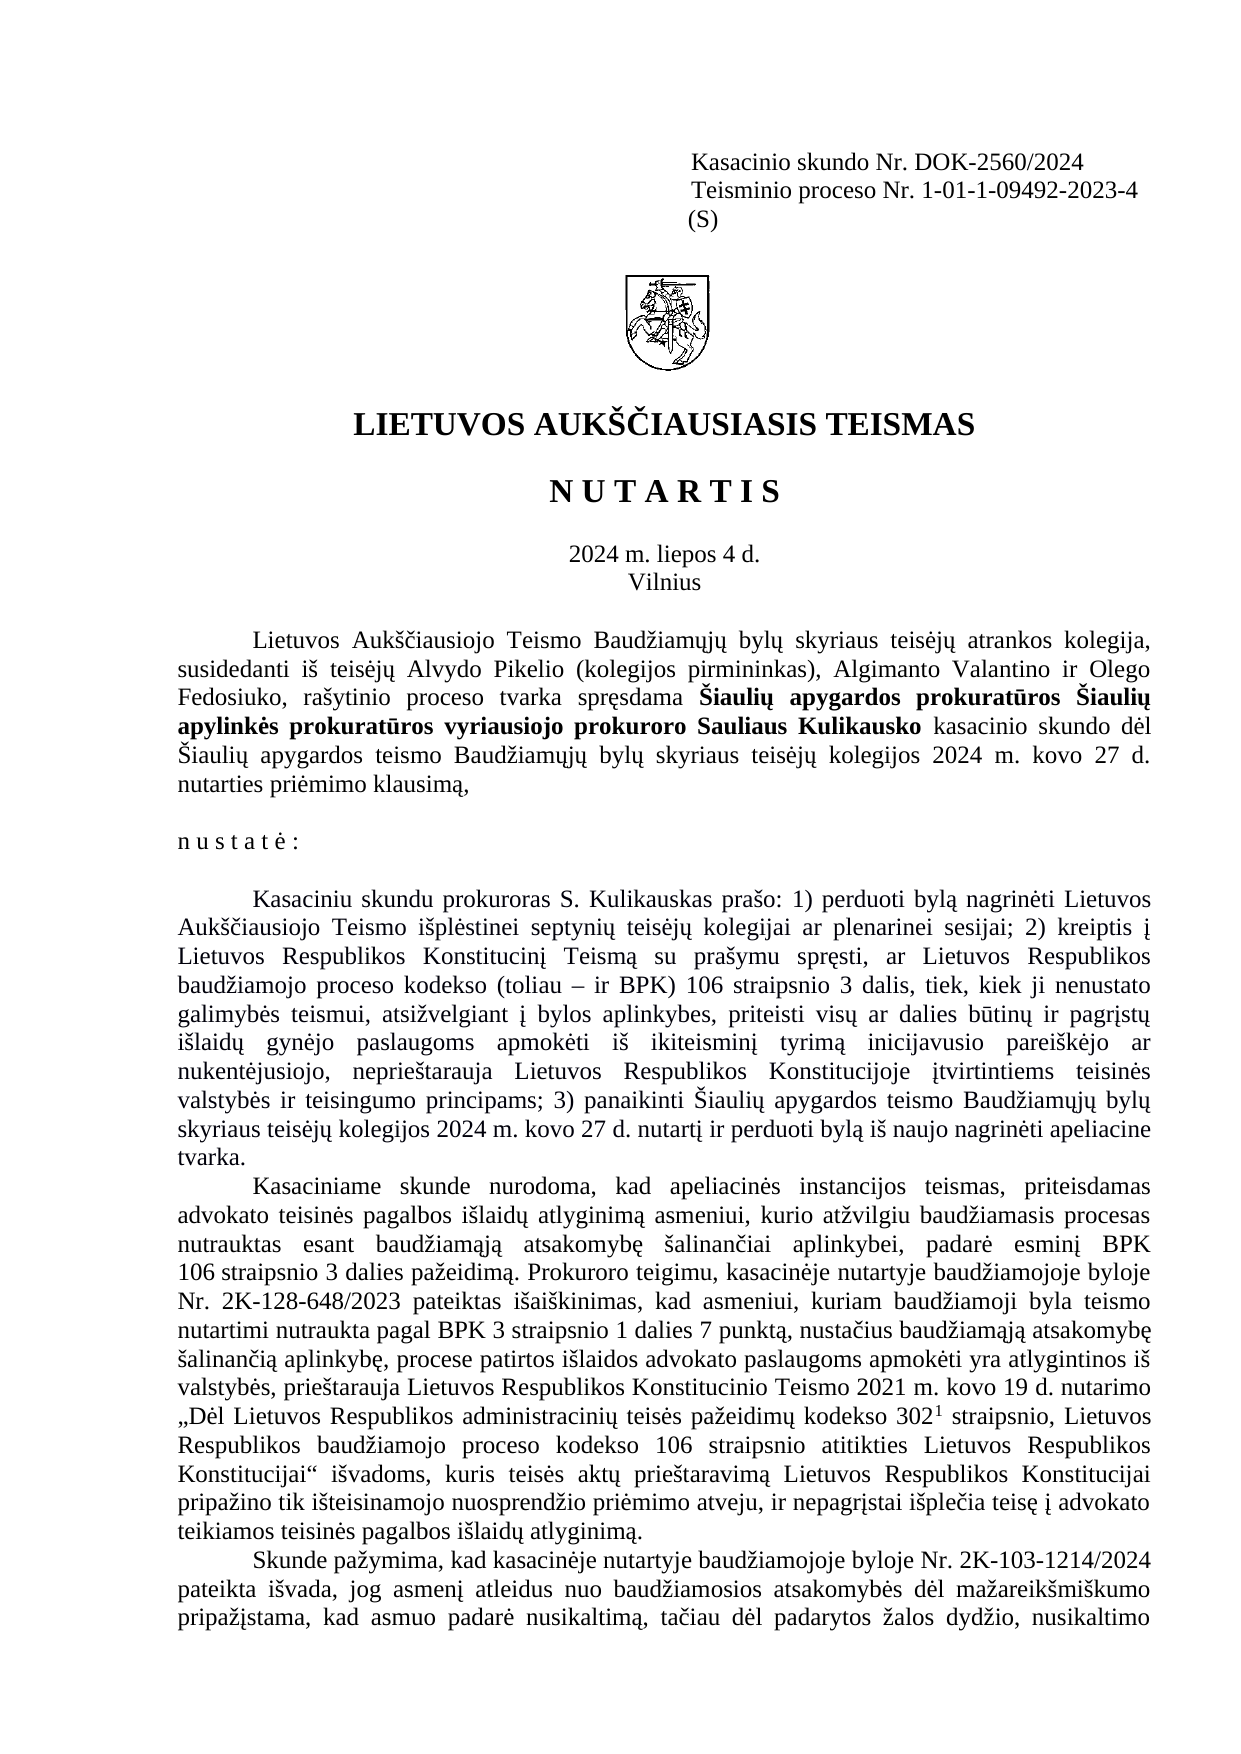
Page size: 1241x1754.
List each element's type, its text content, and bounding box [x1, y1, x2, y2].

text Teisminio proceso Nr. 1-01-1-09492-2023-4 (S) [177, 176, 1152, 233]
text Vilnius [177, 567, 1152, 596]
text 2024 m. liepos 4 d. [177, 539, 1152, 567]
text Kasacinio skundo Nr. DOK-2560/2024 [177, 147, 1152, 176]
text Kasaciniame skunde nurodoma, kad apeliacinės instancijos teismas, priteisdamas advokato teisinės pagalbos išlaidų atlyginimą asmeniui, kurio atžvilgiu baudžiamasis procesas nutrauktas esant baudžiamąją atsakomybę šalinančiai aplinkybei, padarė esminį BPK 106 straipsnio 3 dalies pažeidimą. Prokuroro teigimu, kasacinėje nutartyje baudžiamojoje byloje Nr. 2K-128-648/2023 pateiktas išaiškinimas, kad asmeniui, kuriam baudžiamoji byla teismo nutartimi nutraukta pagal BPK 3 straipsnio 1 dalies 7 punktą, nustačius baudžiamąją atsakomybę šalinančią aplinkybę, procese patirtos išlaidos advokato paslaugoms apmokėti yra atlygintinos iš valstybės, prieštarauja Lietuvos Respublikos Konstitucinio Teismo 2021 m. kovo 19 d. nutarimo „Dėl Lietuvos Respublikos administracinių teisės pažeidimų kodekso 3021 straipsnio, Lietuvos Respublikos baudžiamojo proceso kodekso 106 straipsnio atitikties Lietuvos Respublikos Konstitucijai“ išvadoms, kuris teisės aktų prieštaravimą Lietuvos Respublikos Konstitucijai pripažino tik išteisinamojo nuosprendžio priėmimo atveju, ir nepagrįstai išplečia teisę į advokato teikiamos teisinės pagalbos išlaidų atlyginimą. [177, 1171, 1152, 1545]
text Lietuvos Aukščiausiojo Teismo Baudžiamųjų bylų skyriaus teisėjų atrankos kolegija, susidedanti iš teisėjų Alvydo Pikelio (kolegijos pirmininkas), Algimanto Valantino ir Olego Fedosiuko, rašytinio proceso tvarka spręsdama Šiaulių apygardos prokuratūros Šiaulių apylinkės prokuratūros vyriausiojo prokuroro Sauliaus Kulikausko kasacinio skundo dėl Šiaulių apygardos teismo Baudžiamųjų bylų skyriaus teisėjų kolegijos 2024 m. kovo 27 d. nutarties priėmimo klausimą, [177, 625, 1152, 797]
text Kasaciniu skundu prokuroras S. Kulikauskas prašo: 1) perduoti bylą nagrinėti Lietuvos Aukščiausiojo Teismo išplėstinei septynių teisėjų kolegijai ar plenarinei sesijai; 2) kreiptis į Lietuvos Respublikos Konstitucinį Teismą su prašymu spręsti, ar Lietuvos Respublikos baudžiamojo proceso kodekso (toliau – ir BPK) 106 straipsnio 3 dalis, tiek, kiek ji nenustato galimybės teismui, atsižvelgiant į bylos aplinkybes, priteisti visų ar dalies būtinų ir pagrįstų išlaidų gynėjo paslaugoms apmokėti iš ikiteisminį tyrimą inicijavusio pareiškėjo ar nukentėjusiojo, neprieštarauja Lietuvos Respublikos Konstitucijoje įtvirtintiems teisinės valstybės ir teisingumo principams; 3) panaikinti Šiaulių apygardos teismo Baudžiamųjų bylų skyriaus teisėjų kolegijos 2024 m. kovo 27 d. nutartį ir perduoti bylą iš naujo nagrinėti apeliacine tvarka. [177, 884, 1152, 1171]
text Skunde pažymima, kad kasacinėje nutartyje baudžiamojoje byloje Nr. 2K-103-1214/2024 pateikta išvada, jog asmenį atleidus nuo baudžiamosios atsakomybės dėl mažareikšmiškumo pripažįstama, kad asmuo padarė nusikaltimą, tačiau dėl padarytos žalos dydžio, nusikaltimo [177, 1545, 1152, 1631]
text n u s t a t ė : [177, 826, 1152, 855]
text LIETUVOS AUKŠČIAUSIASIS TEISMAS [177, 404, 1152, 443]
text N U T A R T I S [177, 472, 1152, 510]
